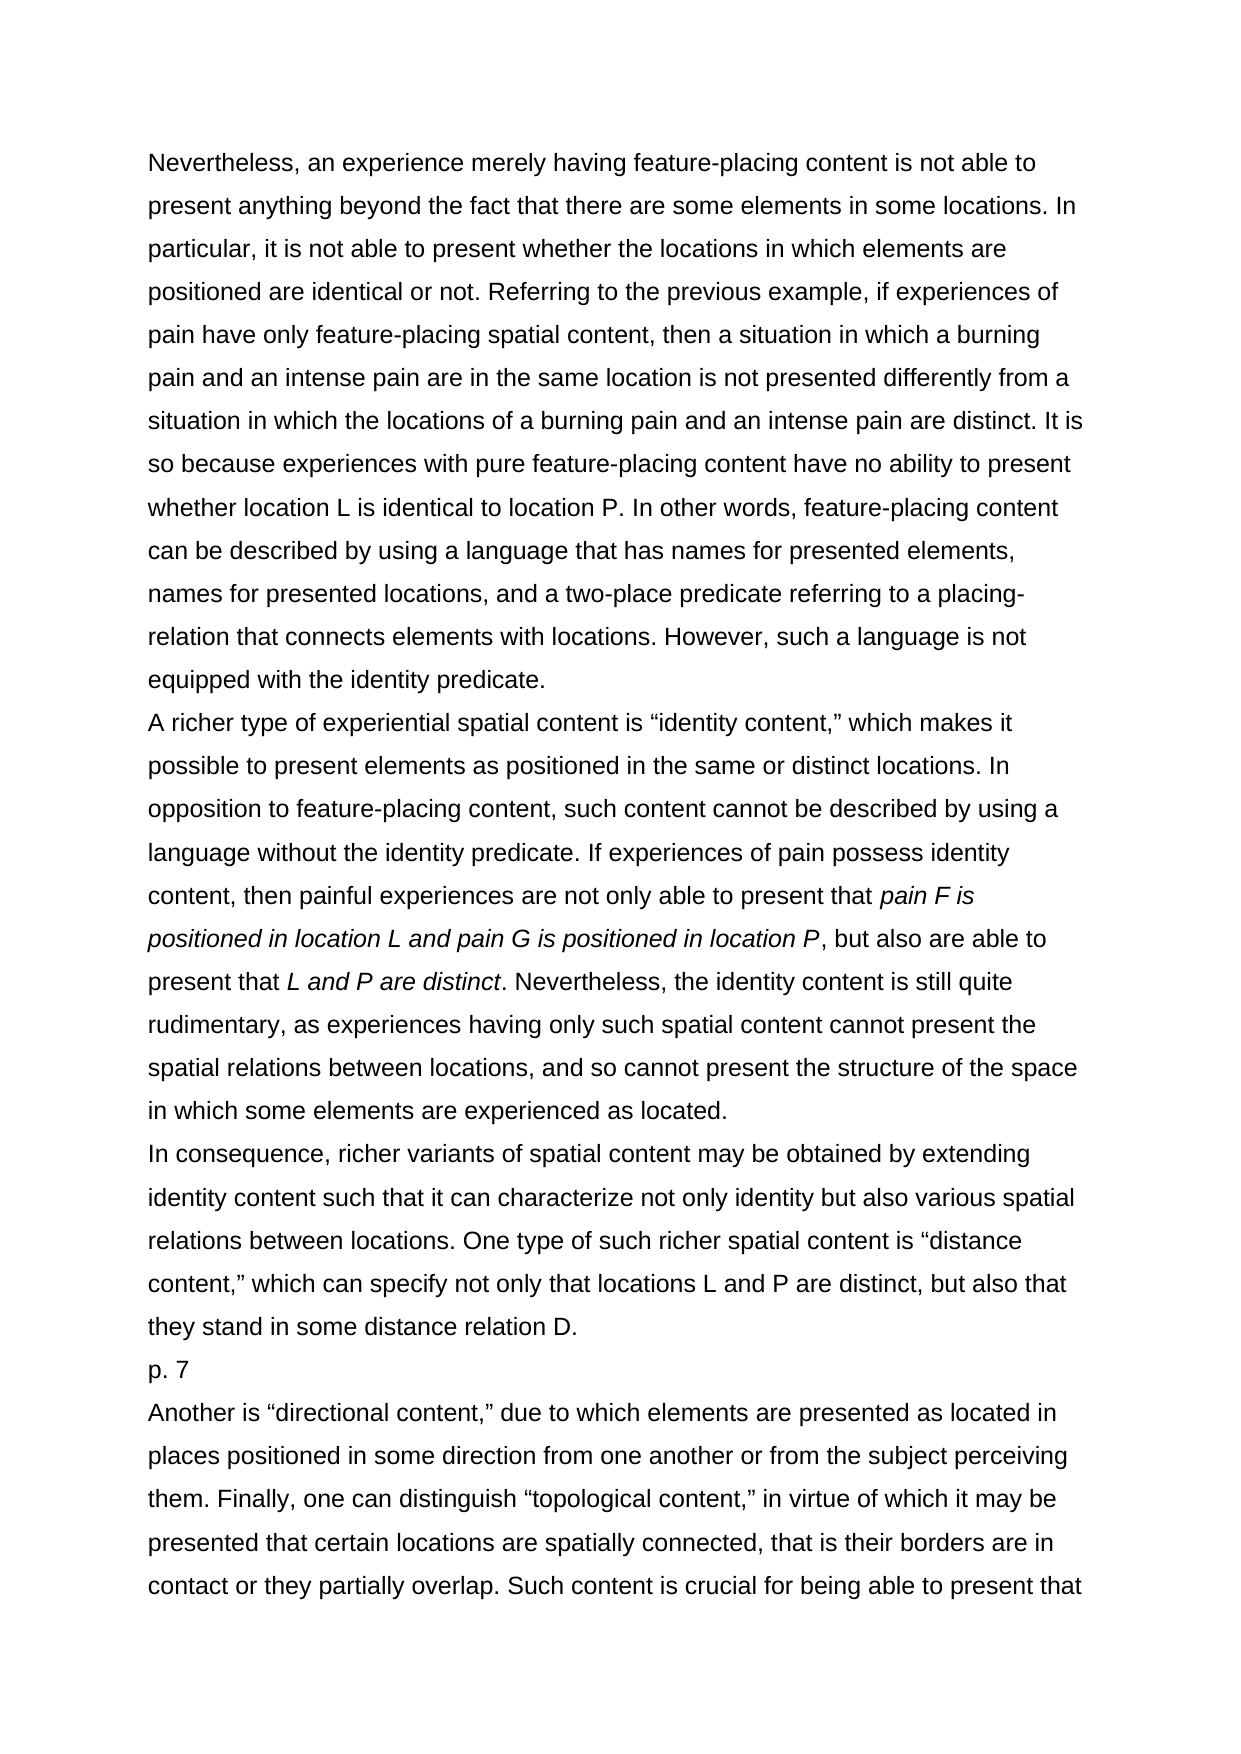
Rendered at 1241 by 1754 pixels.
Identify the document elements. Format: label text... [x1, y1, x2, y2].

text p. 7 [148, 1355, 1093, 1384]
text A richer type of experiential spatial content is “identity content,” which makes it possible to present elements as positioned in the same or distinct locations. In opposition to feature-placing content, such content cannot be described by using a language without the identity predicate. If experiences of pain possess identity content, then painful experiences are not only able to present that pain F is positioned in location L and pain G is positioned in location P, but also are able to present that L and P are distinct. Nevertheless, the identity content is still quite rudimentary, as experiences having only such spatial content cannot present the spatial relations between locations, and so cannot present the structure of the space in which some elements are experienced as located. [148, 708, 1093, 1125]
text Nevertheless, an experience merely having feature-placing content is not able to present anything beyond the fact that there are some elements in some locations. In particular, it is not able to present whether the locations in which elements are positioned are identical or not. Referring to the previous example, if experiences of pain have only feature-placing spatial content, then a situation in which a burning pain and an intense pain are in the same location is not presented differently from a situation in which the locations of a burning pain and an intense pain are distinct. It is so because experiences with pure feature-placing content have no ability to present whether location L is identical to location P. In other words, feature-placing content can be described by using a language that has names for presented elements, names for presented locations, and a two-place predicate referring to a placing-relation that connects elements with locations. However, such a language is not equipped with the identity predicate. [148, 148, 1093, 694]
text Another is “directional content,” due to which elements are presented as located in places positioned in some direction from one another or from the subject perceiving them. Finally, one can distinguish “topological content,” in virtue of which it may be presented that certain locations are spatially connected, that is their borders are in contact or they partially overlap. Such content is crucial for being able to present that [148, 1398, 1093, 1599]
text In consequence, richer variants of spatial content may be obtained by extending identity content such that it can characterize not only identity but also various spatial relations between locations. One type of such richer spatial content is “distance content,” which can specify not only that locations L and P are distinct, but also that they stand in some distance relation D. [148, 1139, 1093, 1341]
